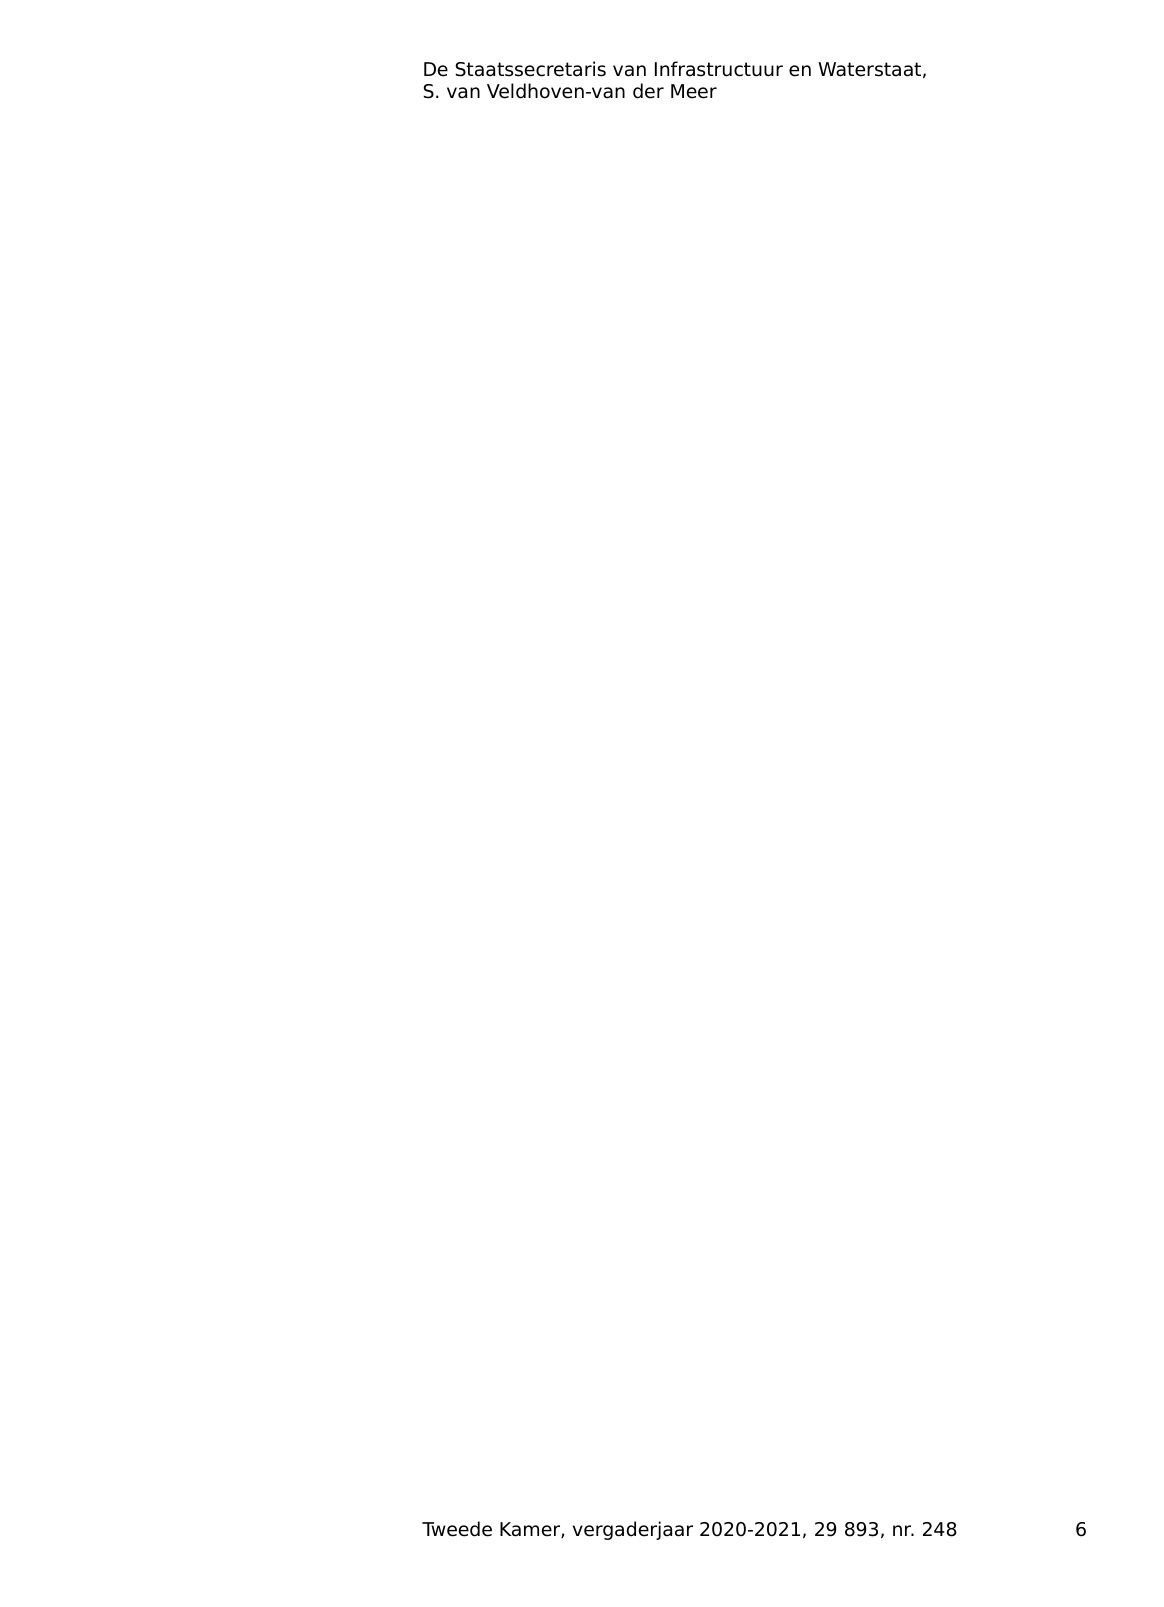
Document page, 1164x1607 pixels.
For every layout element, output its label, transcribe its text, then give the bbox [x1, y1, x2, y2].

text De Staatssecretaris van Infrastructuur en Waterstaat, S. van Veldhoven-van der Meer [422, 59, 1087, 103]
